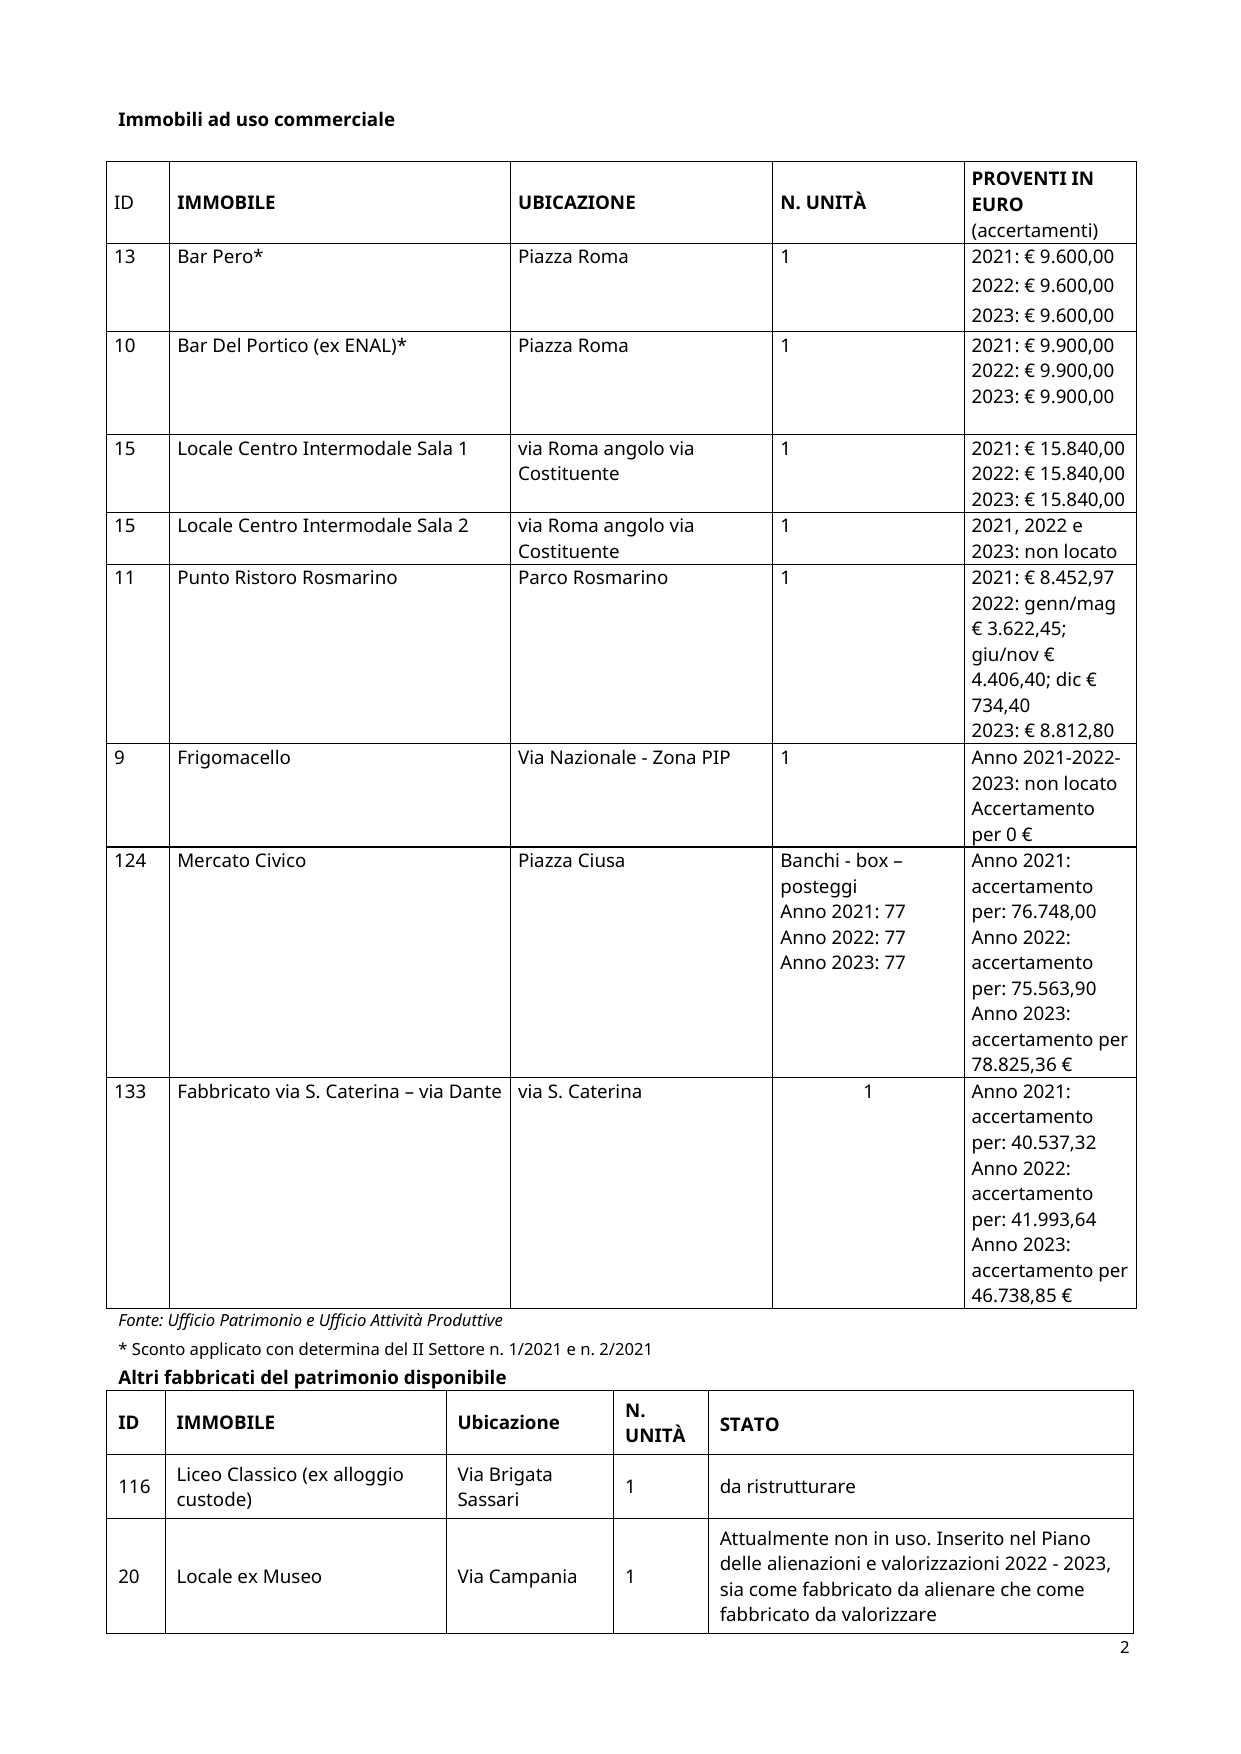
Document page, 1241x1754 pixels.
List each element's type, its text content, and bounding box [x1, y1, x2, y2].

table_cell 11 [107, 565, 169, 743]
table_cell Piazza Roma [511, 332, 772, 434]
table_cell 2021, 2022 e 2023: non locato [965, 513, 1136, 564]
table_cell Via Nazionale - Zona PIP [511, 744, 772, 846]
table_cell Via Campania [447, 1519, 613, 1633]
text Immobili ad uso commerciale [118, 103, 1122, 132]
table_cell 20 [107, 1519, 165, 1633]
table_cell 1 [614, 1519, 708, 1633]
table_cell Locale Centro Intermodale Sala 1 [170, 435, 510, 512]
table_cell Bar Pero* [170, 244, 510, 331]
table_cell Bar Del Portico (ex ENAL)* [170, 332, 510, 434]
text * Sconto applicato con determina del II Settore n. 1/2021 e n. 2/2021 [118, 1332, 1122, 1361]
table_cell Anno 2021-2022-2023: non locato Accertamento per 0 € [965, 744, 1136, 846]
table_cell 1 [773, 1078, 964, 1308]
table_cell 1 [614, 1455, 708, 1518]
table_cell Anno 2021: accertamento per: 40.537,32 Anno 2022: accertamento per: 41.993,64 Anno 2023: accertamento per 46.738,85 € [965, 1078, 1136, 1308]
table_header UBICAZIONE [511, 162, 772, 242]
table_cell Piazza Ciusa [511, 848, 772, 1077]
table_cell 2021: € 15.840,00 2022: € 15.840,00 2023: € 15.840,00 [965, 435, 1136, 512]
table_cell Anno 2021: accertamento per: 76.748,00 Anno 2022: accertamento per: 75.563,90 Anno 2023: accertamento per 78.825,36 € [965, 848, 1136, 1077]
table_cell da ristrutturare [709, 1455, 1133, 1518]
table_cell 1 [773, 244, 964, 331]
table_header IMMOBILE [170, 162, 510, 242]
table_header Ubicazione [447, 1391, 613, 1454]
text Altri fabbricati del patrimonio disponibile [118, 1361, 1122, 1390]
table_header PROVENTI IN EURO (accertamenti) [965, 162, 1136, 242]
table_cell 1 [773, 435, 964, 512]
table_cell Liceo Classico (ex alloggio custode) [166, 1455, 446, 1518]
table_cell Piazza Roma [511, 244, 772, 331]
table_cell 13 [107, 244, 169, 331]
table_cell 1 [773, 565, 964, 743]
table_cell 124 [107, 848, 169, 1077]
table_cell 1 [773, 744, 964, 846]
table_cell 133 [107, 1078, 169, 1308]
table_cell 2021: € 9.900,00 2022: € 9.900,00 2023: € 9.900,00 [965, 332, 1136, 434]
table_header N. UNITÀ [773, 162, 964, 242]
table_cell 1 [773, 513, 964, 564]
table_cell 9 [107, 744, 169, 846]
table_cell 2021: € 9.600,00 2022: € 9.600,00 2023: € 9.600,00 [965, 244, 1136, 331]
table_cell Attualmente non in uso. Inserito nel Piano delle alienazioni e valorizzazioni 2022 - 2023, sia come fabbricato da alienare che come fabbricato da valorizzare [709, 1519, 1133, 1633]
table_header N. UNITÀ [614, 1391, 708, 1454]
table_header IMMOBILE [166, 1391, 446, 1454]
table_cell Frigomacello [170, 744, 510, 846]
table_cell 15 [107, 513, 169, 564]
table_header ID [107, 1391, 165, 1454]
table_cell 10 [107, 332, 169, 434]
table_cell via S. Caterina [511, 1078, 772, 1308]
table_cell Punto Ristoro Rosmarino [170, 565, 510, 743]
table_cell Locale ex Museo [166, 1519, 446, 1633]
table_cell via Roma angolo via Costituente [511, 435, 772, 512]
table_cell Parco Rosmarino [511, 565, 772, 743]
table_cell Mercato Civico [170, 848, 510, 1077]
table_header STATO [709, 1391, 1133, 1454]
table_cell Via Brigata Sassari [447, 1455, 613, 1518]
table_cell Banchi - box – posteggi Anno 2021: 77 Anno 2022: 77 Anno 2023: 77 [773, 848, 964, 1077]
table_cell Fabbricato via S. Caterina – via Dante [170, 1078, 510, 1308]
table_cell Locale Centro Intermodale Sala 2 [170, 513, 510, 564]
table_cell 15 [107, 435, 169, 512]
table_header ID [107, 162, 169, 242]
table_cell via Roma angolo via Costituente [511, 513, 772, 564]
table_cell 2021: € 8.452,97 2022: genn/mag € 3.622,45; giu/nov € 4.406,40; dic € 734,40 2023: € 8.812,80 [965, 565, 1136, 743]
table_cell 116 [107, 1455, 165, 1518]
text Fonte: Ufficio Patrimonio e Ufficio Attività Produttive [118, 1309, 1122, 1332]
table_cell 1 [773, 332, 964, 434]
